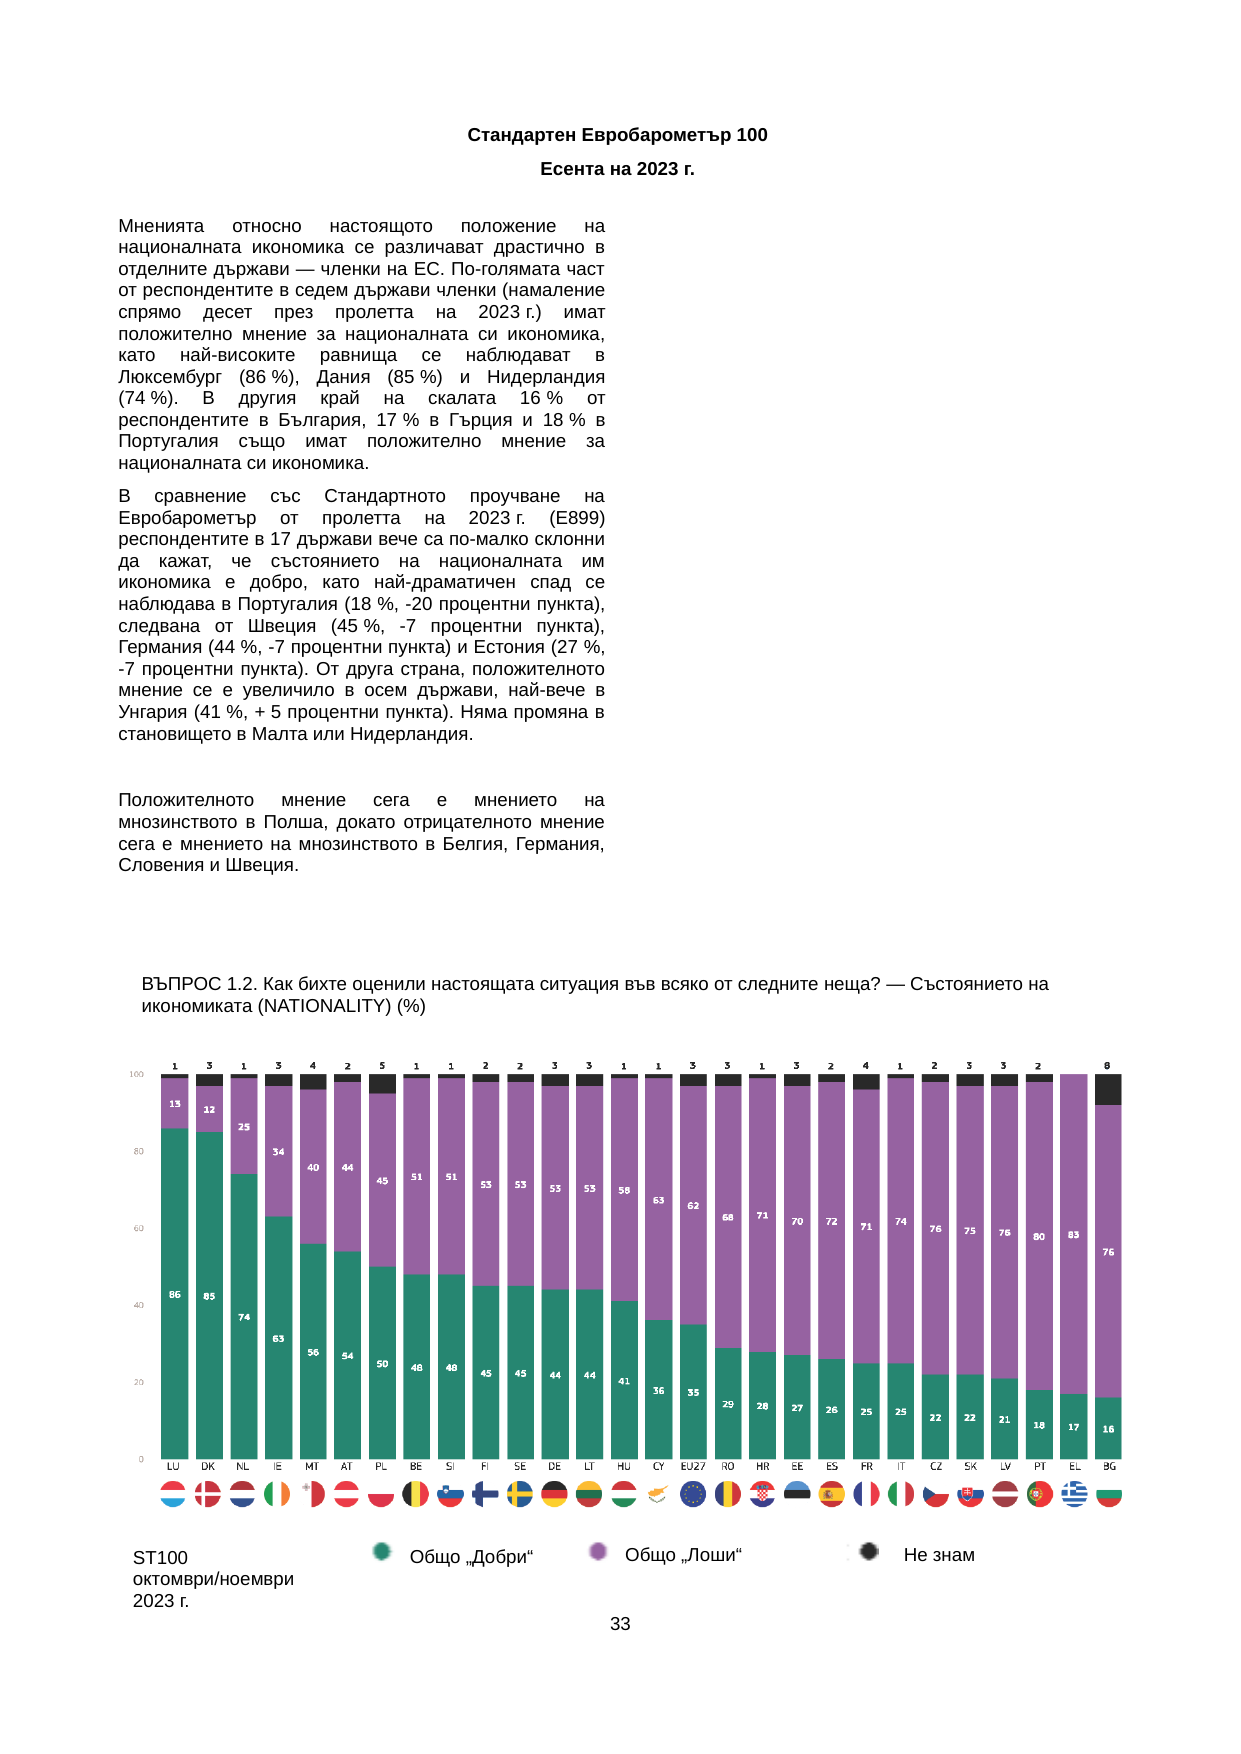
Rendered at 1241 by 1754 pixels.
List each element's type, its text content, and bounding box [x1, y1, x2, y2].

picture [363, 1535, 879, 1565]
text В сравнение със Стандартното проучване на Евробарометър от пролетта на 2023 г. (E899) респондентите в 17 държави вече са по-малко склонни да кажат, че състоянието на националната им икономика е добро, като най-драматичен спад се наблюдава в Португалия (18 %, -20 процентни пункта), следвана от Швеция (45 %, -7 процентни пункта), Германия (44 %, -7 процентни пункта) и Естония (27 %, -7 процентни пункта). От друга страна, положителното мнение се е увеличило в осем държави, най-вече в Унгария (41 %, + 5 процентни пункта). Няма промяна в становището в Малта или Нидерландия. [118, 485, 605, 744]
picture [475, 1552, 481, 1562]
text Мненията относно настоящото положение на националната икономика се различават драстично в отделните държави — членки на ЕС. По-голямата част от респондентите в седем държави членки (намаление спрямо десет през пролетта на 2023 г.) имат положително мнение за националната си икономика, като най-високите равнища се наблюдават в Люксембург (86 %), Дания (85 %) и Нидерландия (74 %). В другия край на скалата 16 % от респондентите в България, 17 % в Гърция и 18 % в Португалия също имат положително мнение за националната си икономика. [118, 214, 605, 473]
picture [120, 1057, 1137, 1514]
text Положителното мнение сега е мнението на мнозинството в Полша, докато отрицателното мнение сега е мнението на мнозинството в Белгия, Германия, Словения и Швеция. [118, 789, 605, 875]
